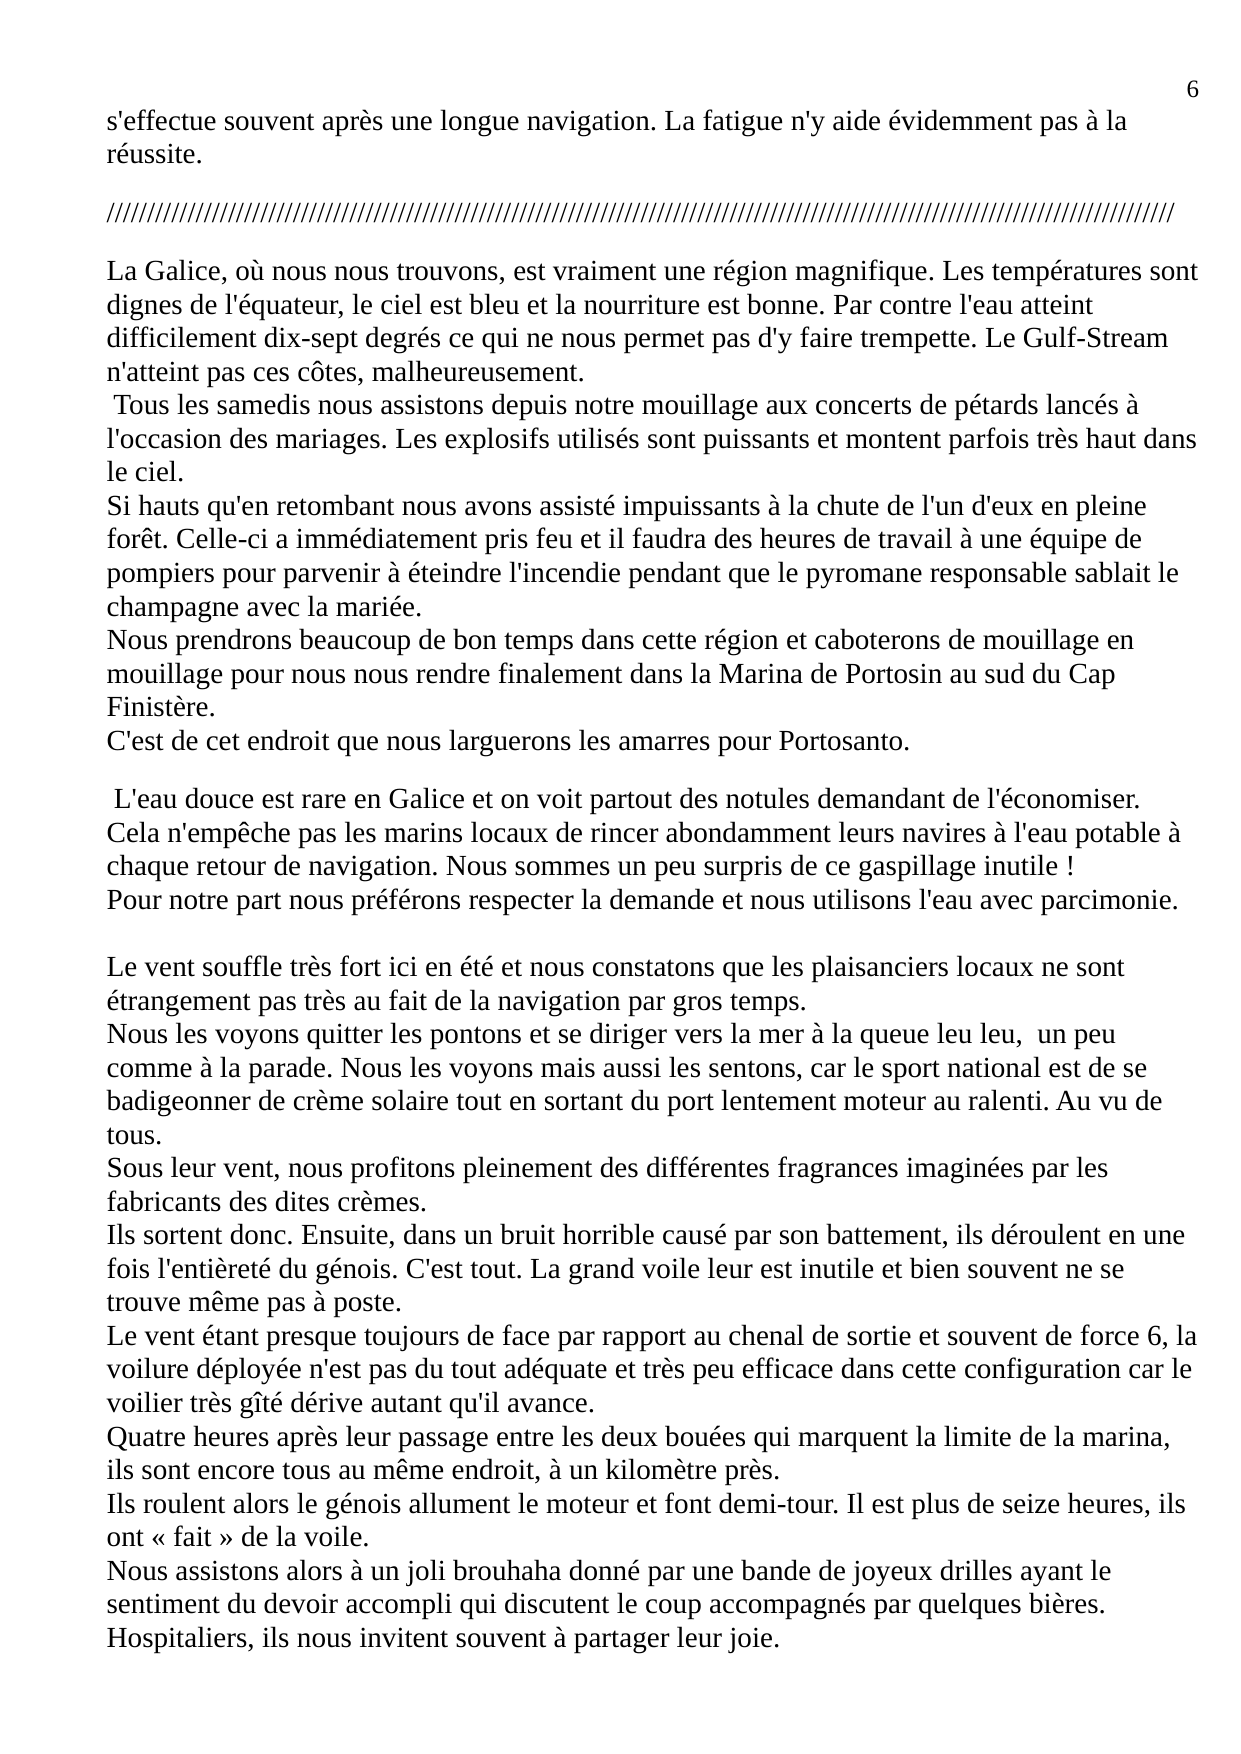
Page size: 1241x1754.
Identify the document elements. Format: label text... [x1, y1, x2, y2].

text La Galice, où nous nous trouvons, est vraiment une région magnifique. Les températures sont dignes de l'équateur, le ciel est bleu et la nourriture est bonne. Par contre l'eau atteint difficilement dix-sept degrés ce qui ne nous permet pas d'y faire trempette. Le Gulf-Stream n'atteint pas ces côtes, malheureusement. Tous les samedis nous assistons depuis notre mouillage aux concerts de pétards lancés à l'occasion des mariages. Les explosifs utilisés sont puissants et montent parfois très haut dans le ciel. Si hauts qu'en retombant nous avons assisté impuissants à la chute de l'un d'eux en pleine forêt. Celle-ci a immédiatement pris feu et il faudra des heures de travail à une équipe de pompiers pour parvenir à éteindre l'incendie pendant que le pyromane responsable sablait le champagne avec la mariée. Nous prendrons beaucoup de bon temps dans cette région et caboterons de mouillage en mouillage pour nous nous rendre finalement dans la Marina de Portosin au sud du Cap Finistère. C'est de cet endroit que nous larguerons les amarres pour Portosanto. [106, 253, 1199, 756]
text //////////////////////////////////////////////////////////////////////////////////////////////////////////////////////////////////// [106, 195, 1199, 228]
text L'eau douce est rare en Galice et on voit partout des notules demandant de l'économiser. Cela n'empêche pas les marins locaux de rincer abondamment leurs navires à l'eau potable à chaque retour de navigation. Nous sommes un peu surpris de ce gaspillage inutile ! Pour notre part nous préférons respecter la demande et nous utilisons l'eau avec parcimonie. Le vent souffle très fort ici en été et nous constatons que les plaisanciers locaux ne sont étrangement pas très au fait de la navigation par gros temps. Nous les voyons quitter les pontons et se diriger vers la mer à la queue leu leu, un peu comme à la parade. Nous les voyons mais aussi les sentons, car le sport national est de se badigeonner de crème solaire tout en sortant du port lentement moteur au ralenti. Au vu de tous. Sous leur vent, nous profitons pleinement des différentes fragrances imaginées par les fabricants des dites crèmes. Ils sortent donc. Ensuite, dans un bruit horrible causé par son battement, ils déroulent en une fois l'entièreté du génois. C'est tout. La grand voile leur est inutile et bien souvent ne se trouve même pas à poste. Le vent étant presque toujours de face par rapport au chenal de sortie et souvent de force 6, la voilure déployée n'est pas du tout adéquate et très peu efficace dans cette configuration car le voilier très gîté dérive autant qu'il avance. Quatre heures après leur passage entre les deux bouées qui marquent la limite de la marina, ils sont encore tous au même endroit, à un kilomètre près. Ils roulent alors le génois allument le moteur et font demi-tour. Il est plus de seize heures, ils ont « fait » de la voile. Nous assistons alors à un joli brouhaha donné par une bande de joyeux drilles ayant le sentiment du devoir accompli qui discutent le coup accompagnés par quelques bières. Hospitaliers, ils nous invitent souvent à partager leur joie. [106, 781, 1199, 1653]
text s'effectue souvent après une longue navigation. La fatigue n'y aide évidemment pas à la réussite. [106, 103, 1199, 170]
